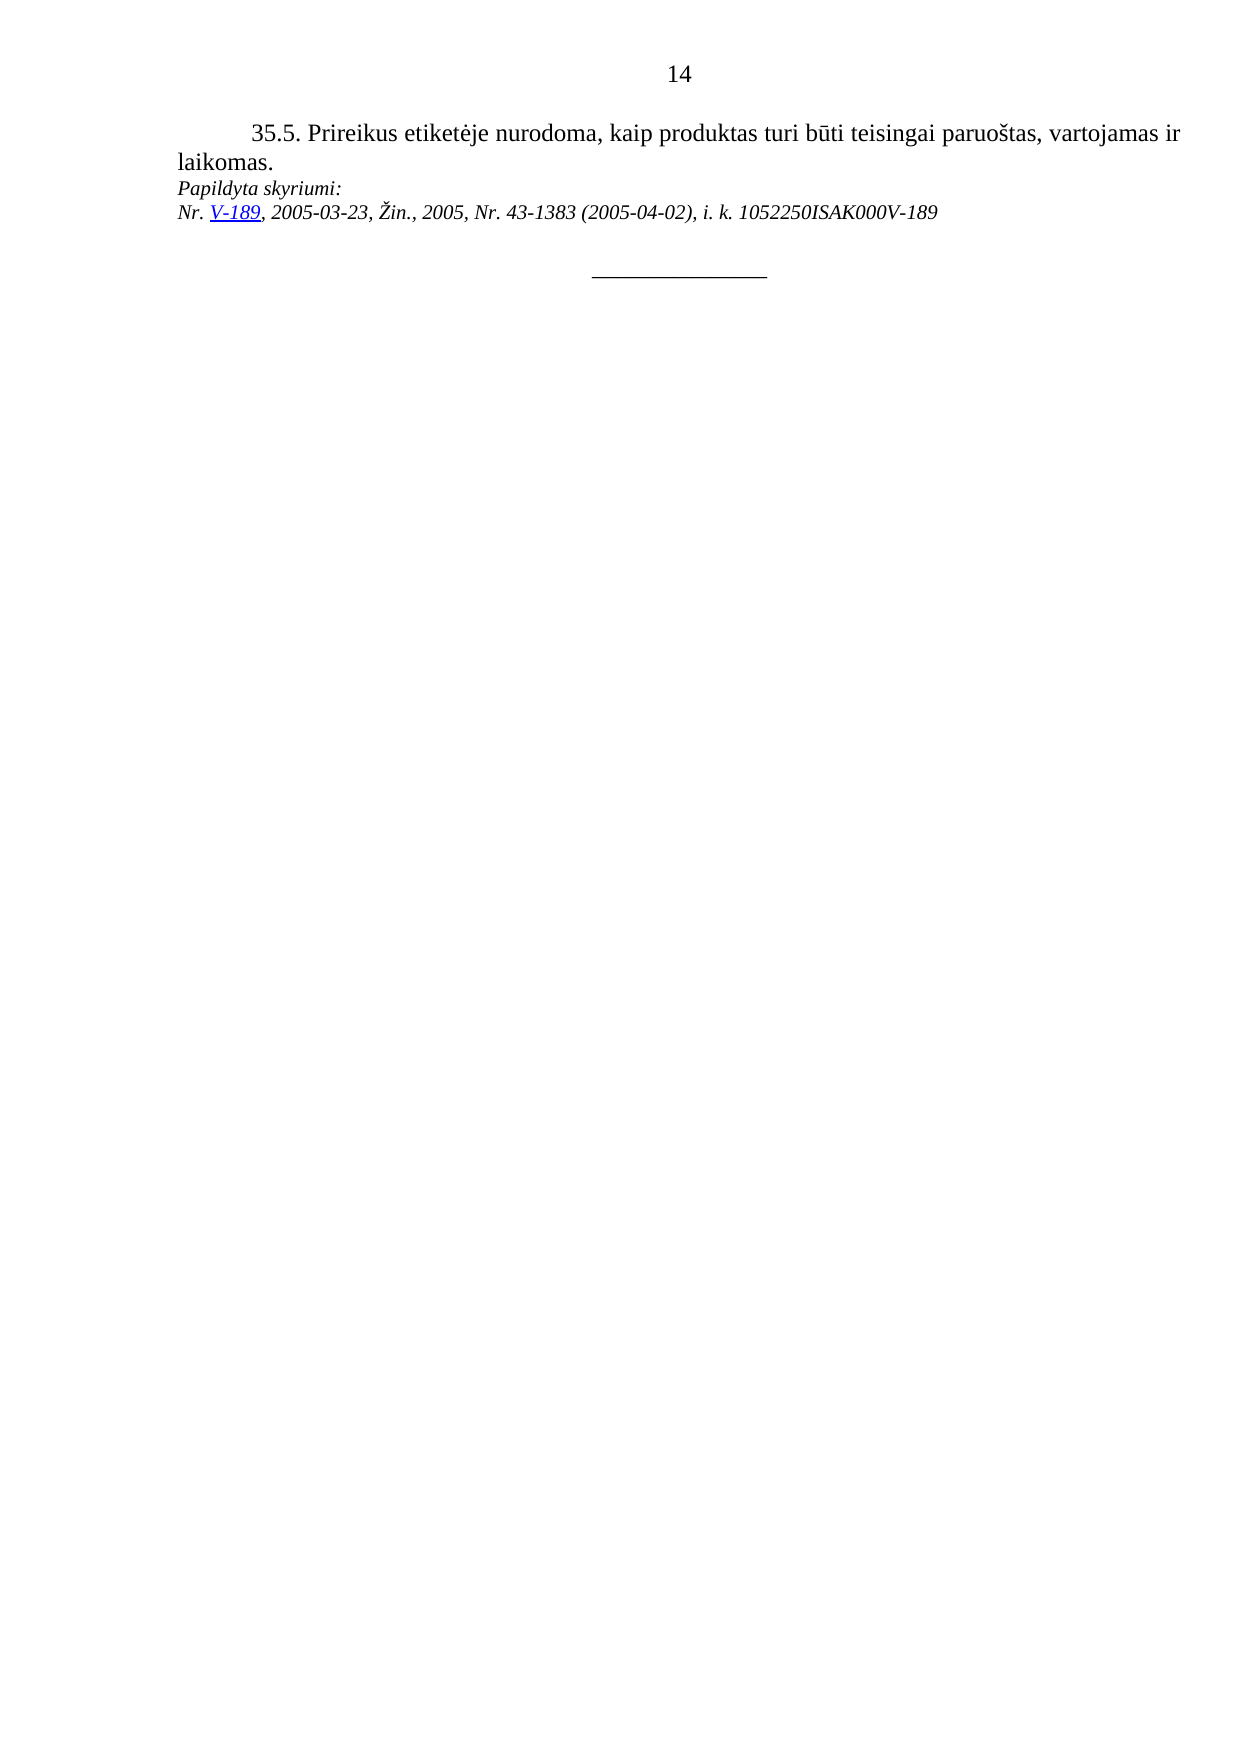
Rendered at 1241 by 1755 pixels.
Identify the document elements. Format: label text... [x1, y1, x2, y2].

text Nr. V-189, 2005-03-23, Žin., 2005, Nr. 43-1383 (2005-04-02), i. k. 1052250ISAK000V-189 [177, 200, 1181, 224]
text 35.5. Prireikus etiketėje nurodoma, kaip produktas turi būti teisingai paruoštas, vartojamas ir laikomas. [177, 118, 1181, 176]
text Papildyta skyriumi: [177, 176, 1181, 200]
text ______________ [177, 252, 1181, 281]
